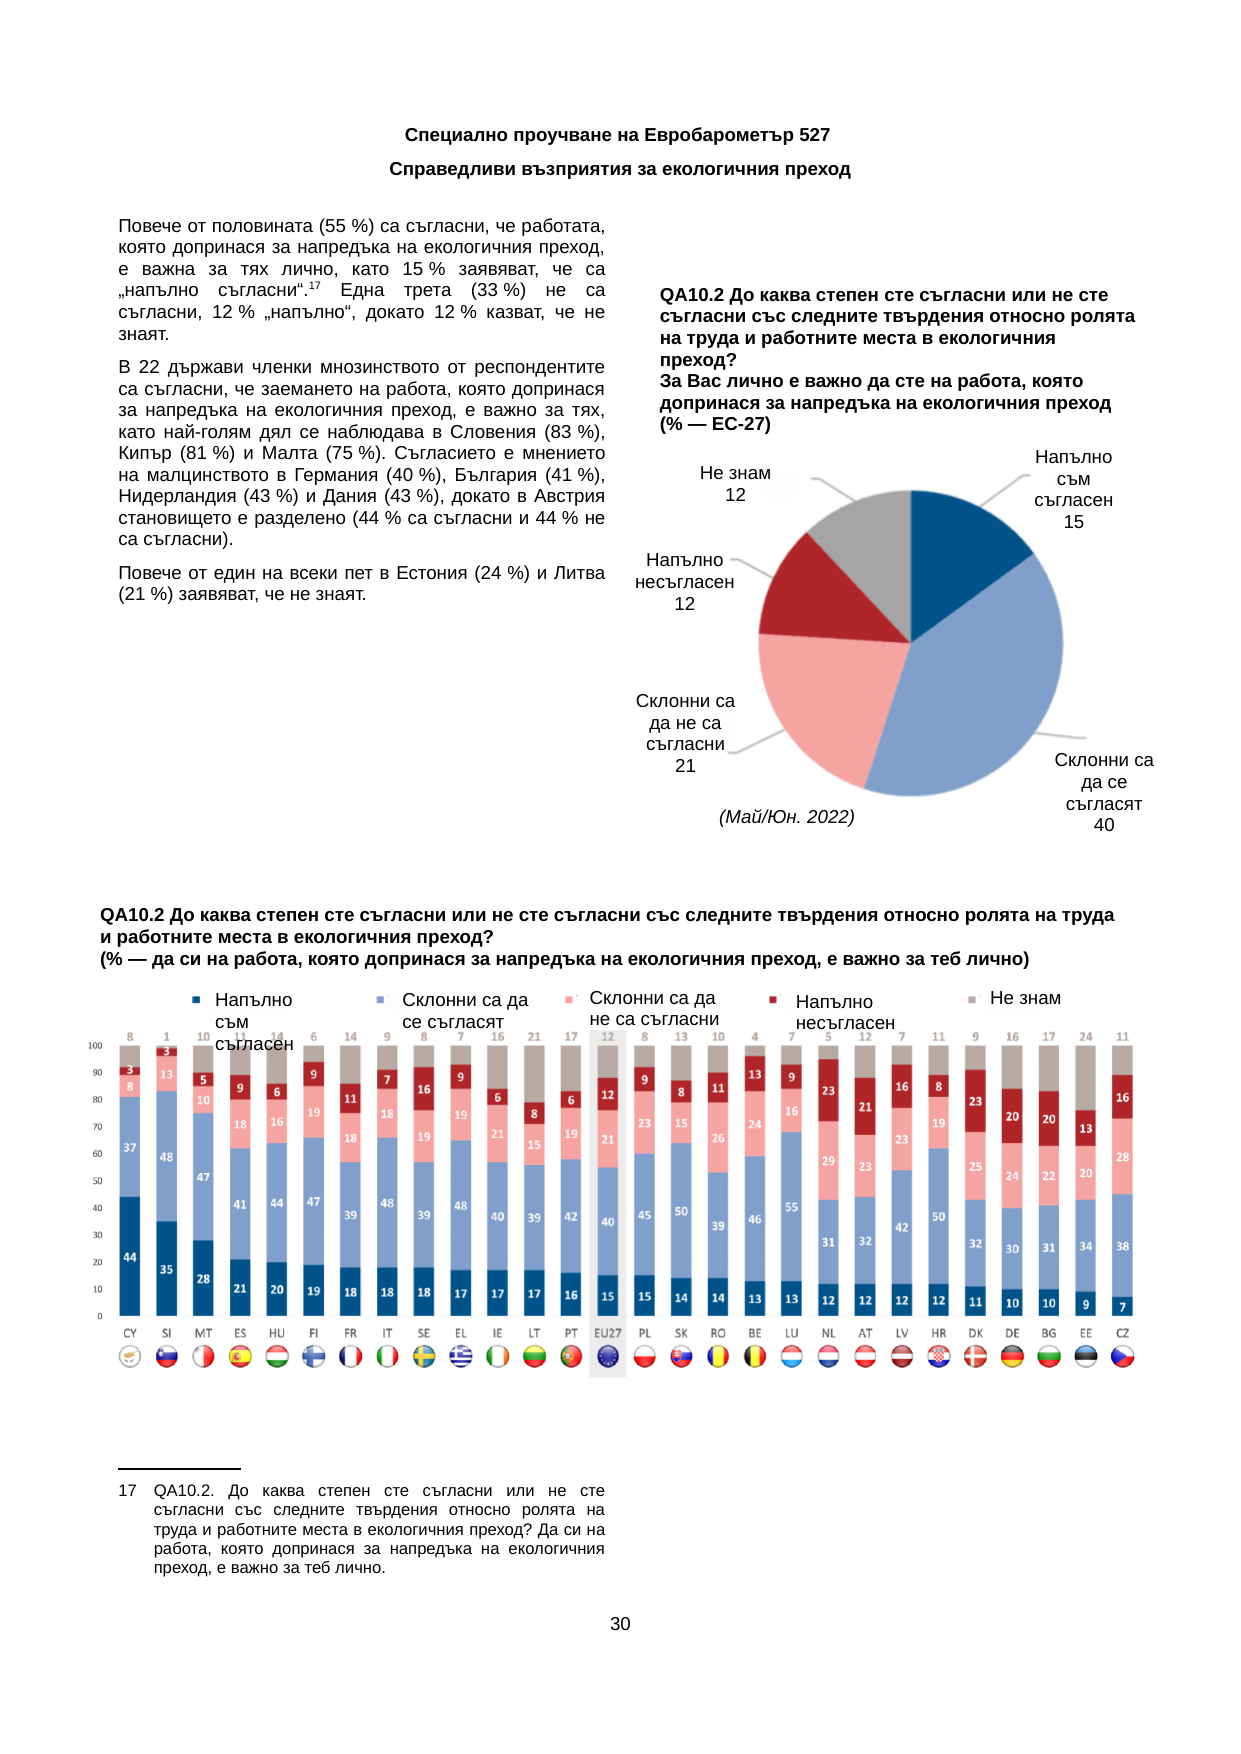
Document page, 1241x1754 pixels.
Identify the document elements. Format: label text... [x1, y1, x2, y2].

picture [715, 466, 1089, 800]
picture [86, 984, 1140, 1378]
picture [716, 557, 721, 565]
text Повече от един на всеки пет в Естония (24 %) и Литва (21 %) заявяват, че не знаят. [118, 562, 605, 605]
text QA10.2. До каква степен сте съгласни или не сте съгласни със следните твърдения относно ролята на труда и работните места в екологичния преход? Да си на работа, която допринася за напредъка на екологичния преход, е важно за теб лично. [118, 1481, 605, 1577]
text В 22 държави членки мнозинството от респондентите са съгласни, че заемането на работа, която допринася за напредъка на екологичния преход, е важно за тях, като най-голям дял се наблюдава в Словения (83 %), Кипър (81 %) и Малта (75 %). Съгласието е мнението на малцинството в Германия (40 %), България (41 %), Нидерландия (43 %) и Дания (43 %), докато в Австрия становището е разделено (44 % са съгласни и 44 % не са съгласни). [118, 356, 605, 550]
text Повече от половината (55 %) са съгласни, че работата, която допринася за напредъка на екологичния преход, е важна за тях лично, като 15 % заявяват, че са „напълно съгласни“. Една трета (33 %) не са съгласни, 12 % „напълно“, докато 12 % казват, че не знаят. [118, 214, 605, 344]
picture [1084, 779, 1089, 787]
